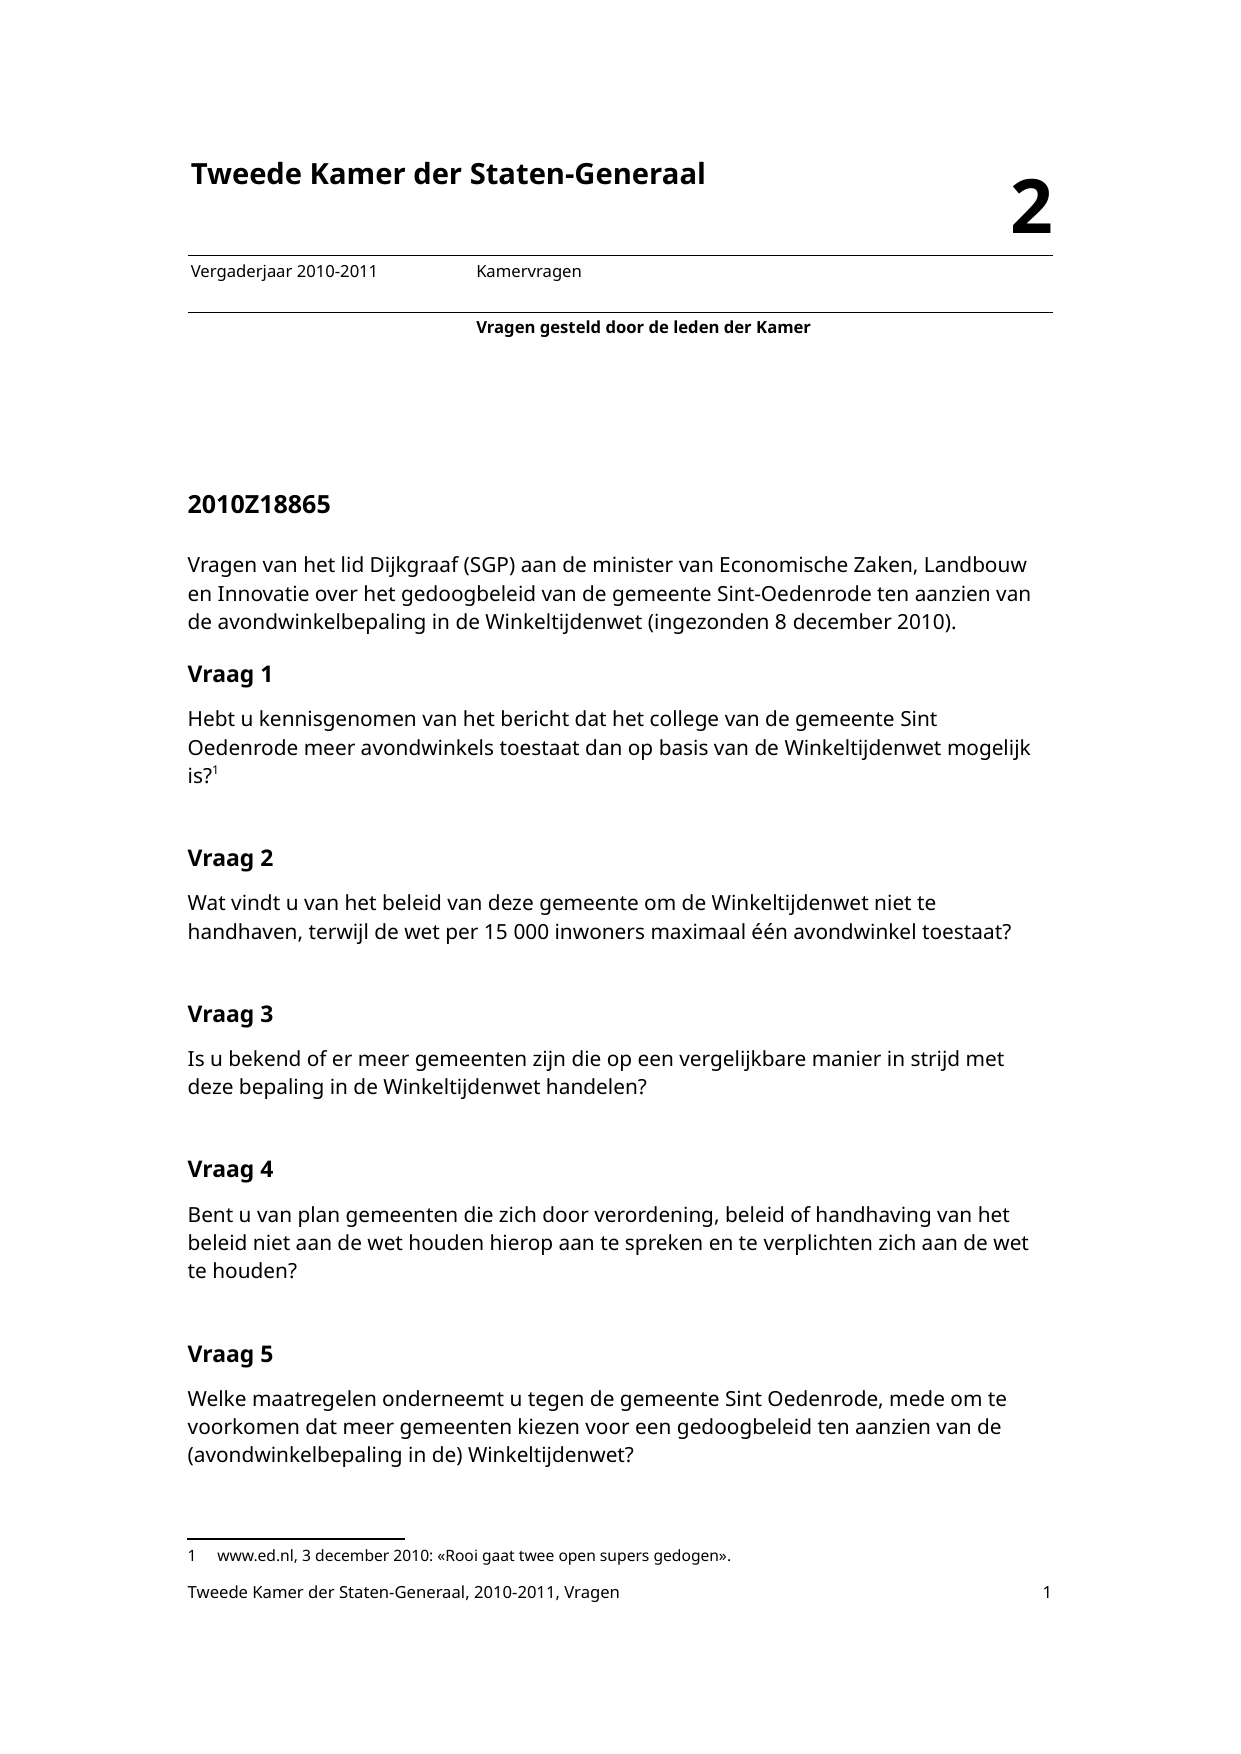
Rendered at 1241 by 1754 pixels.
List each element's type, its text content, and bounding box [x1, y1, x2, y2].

table_cell Vragen gesteld door de leden der Kamer [473, 313, 1053, 339]
subtitle Vraag 4 [187, 1153, 1053, 1185]
table_header 2 [880, 150, 1053, 255]
subtitle Vraag 1 [187, 658, 1053, 689]
text 2010Z18865 [187, 487, 1053, 521]
table_cell Vergaderjaar 2010-2011 [188, 256, 473, 312]
table_header Tweede Kamer der Staten-Generaal [188, 150, 879, 255]
text Is u bekend of er meer gemeenten zijn die op een vergelijkbare manier in strijd met deze bepaling in de Winkeltijdenwet handelen? [187, 1044, 1053, 1101]
text Welke maatregelen onderneemt u tegen de gemeente Sint Oedenrode, mede om te voorkomen dat meer gemeenten kiezen voor een gedoogbeleid ten aanzien van de (avondwinkelbepaling in de) Winkeltijdenwet? [187, 1384, 1053, 1469]
subtitle Vraag 2 [187, 842, 1053, 873]
text Hebt u kennisgenomen van het bericht dat het college van de gemeente Sint Oedenrode meer avondwinkels toestaat dan op basis van de Winkeltijdenwet mogelijk is? [187, 704, 1053, 790]
table_cell [188, 313, 473, 339]
text www.ed.nl, 3 december 2010: «Rooi gaat twee open supers gedogen». [187, 1538, 1053, 1566]
text Vragen van het lid Dijkgraaf (SGP) aan de minister van Economische Zaken, Landbouw en Innovatie over het gedoogbeleid van de gemeente Sint-Oedenrode ten aanzien van de avondwinkelbepaling in de Winkeltijdenwet (ingezonden 8 december 2010). [187, 550, 1053, 636]
table_cell Kamervragen [473, 256, 1053, 312]
text Bent u van plan gemeenten die zich door verordening, beleid of handhaving van het beleid niet aan de wet houden hierop aan te spreken en te verplichten zich aan de wet te houden? [187, 1200, 1053, 1285]
subtitle Vraag 5 [187, 1337, 1053, 1369]
subtitle Vraag 3 [187, 998, 1053, 1029]
text Wat vindt u van het beleid van deze gemeente om de Winkeltijdenwet niet te handhaven, terwijl de wet per 15 000 inwoners maximaal één avondwinkel toestaat? [187, 888, 1053, 945]
